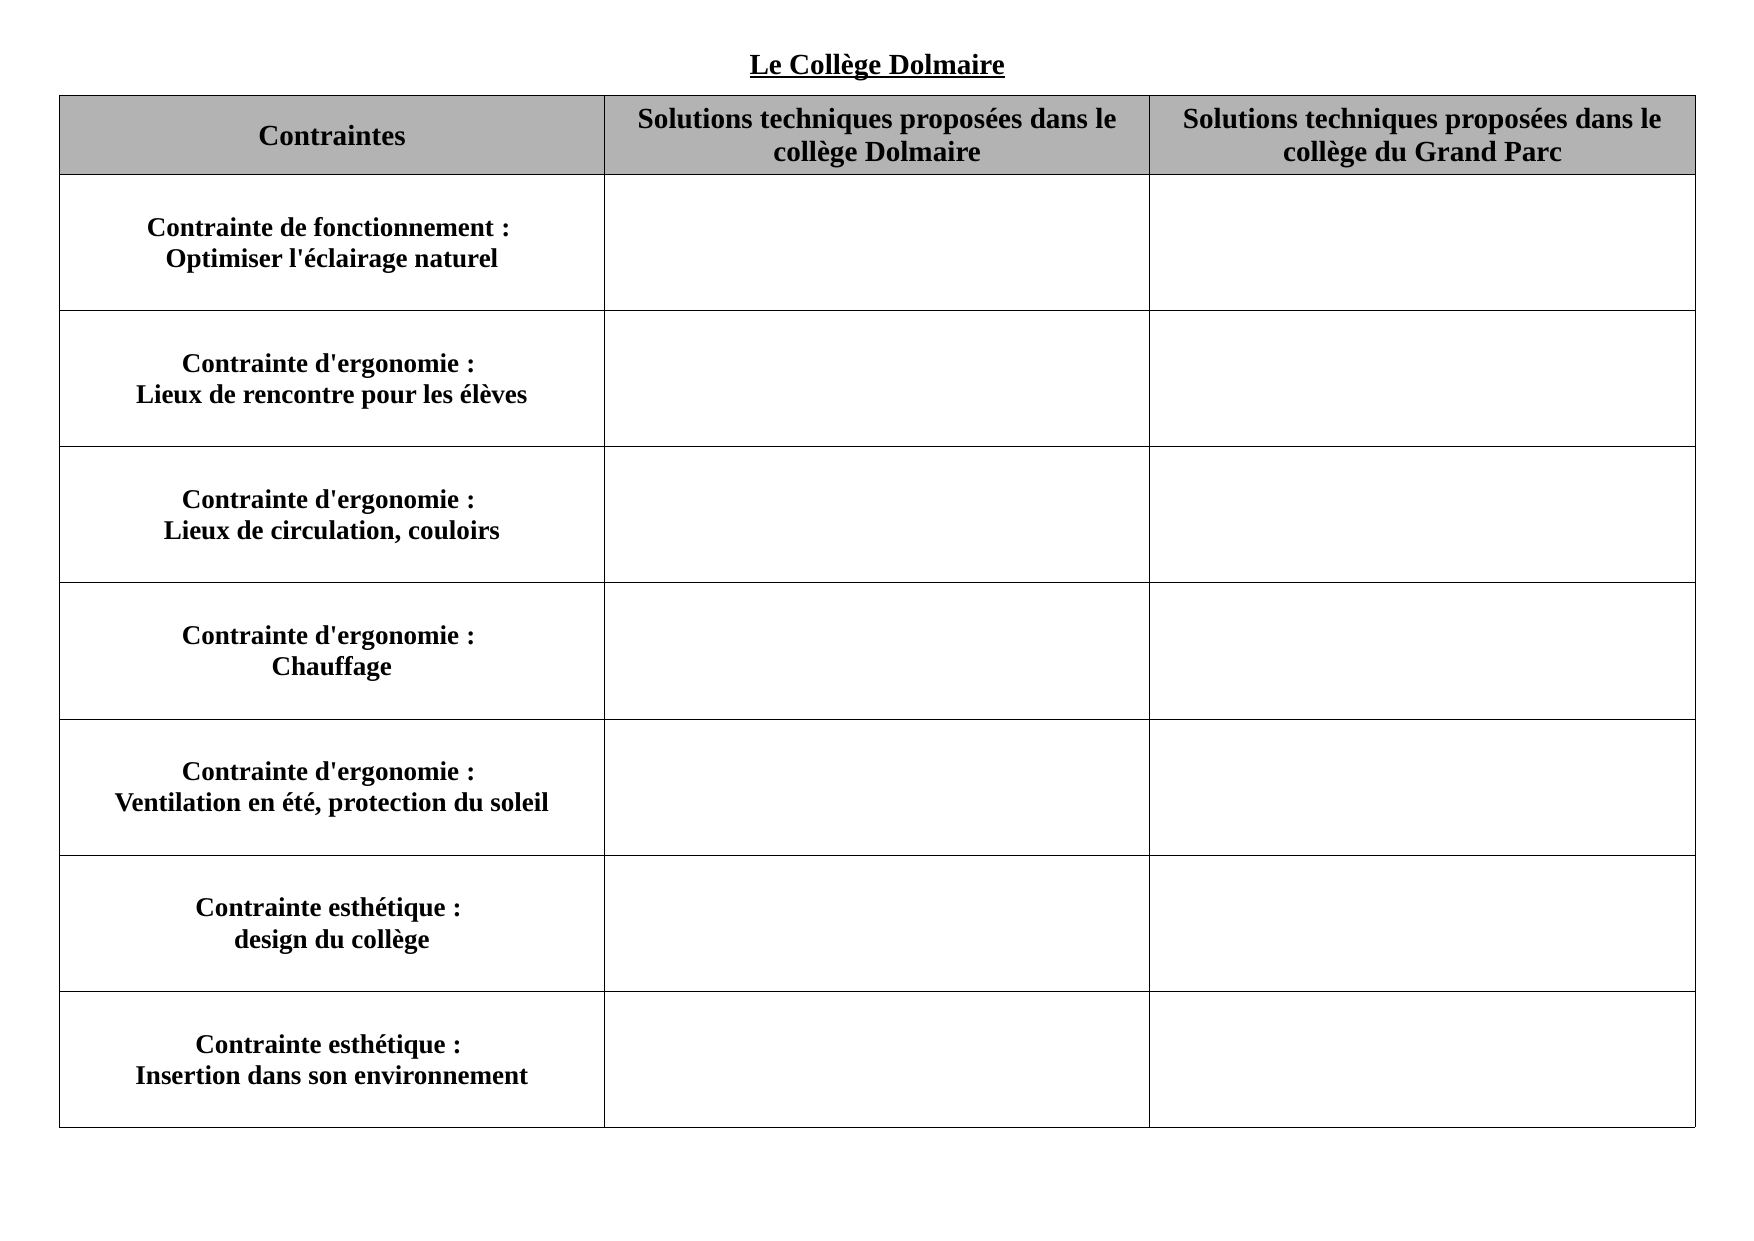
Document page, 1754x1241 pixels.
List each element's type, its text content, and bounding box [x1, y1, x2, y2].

table_cell [605, 583, 1149, 718]
table_cell [605, 992, 1149, 1127]
table_cell [605, 447, 1149, 582]
table_cell Contrainte d'ergonomie : Ventilation en été, protection du soleil [60, 720, 604, 854]
table_cell Contrainte d'ergonomie : Lieux de rencontre pour les élèves [60, 311, 604, 446]
table_cell Contrainte d'ergonomie : Lieux de circulation, couloirs [60, 447, 604, 582]
table_cell Contrainte esthétique : design du collège [60, 856, 604, 991]
table_cell [1150, 992, 1695, 1127]
table_header Solutions techniques proposées dans le collège du Grand Parc [1150, 96, 1695, 174]
table_cell Contrainte de fonctionnement : Optimiser l'éclairage naturel [60, 175, 604, 310]
table_cell [1150, 856, 1695, 991]
table_header Solutions techniques proposées dans le collège Dolmaire [605, 96, 1149, 174]
table_cell [1150, 175, 1695, 310]
table_cell [605, 856, 1149, 991]
table_cell Contrainte esthétique : Insertion dans son environnement [60, 992, 604, 1127]
table_cell Contrainte d'ergonomie : Chauffage [60, 583, 604, 718]
table_cell [605, 175, 1149, 310]
table_cell [1150, 583, 1695, 718]
table_header Contraintes [60, 96, 604, 174]
table_cell [1150, 447, 1695, 582]
table_cell [1150, 311, 1695, 446]
table_cell [605, 311, 1149, 446]
table_cell [605, 720, 1149, 854]
table_cell [1150, 720, 1695, 854]
text Le Collège Dolmaire [59, 47, 1695, 81]
